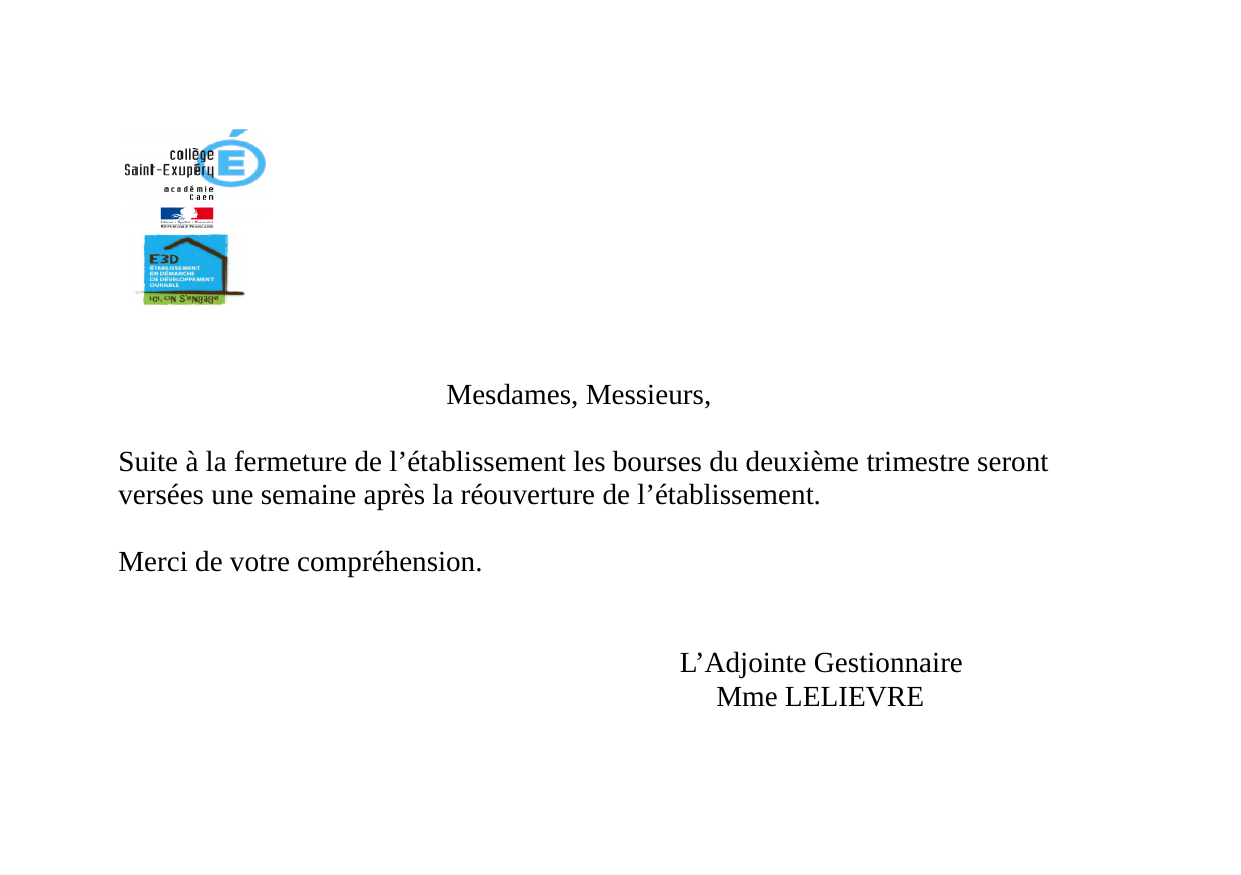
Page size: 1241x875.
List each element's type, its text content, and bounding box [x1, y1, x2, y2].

text Suite à la fermeture de l’établissement les bourses du deuxième trimestre seront versées une semaine après la réouverture de l’établissement. [118, 444, 1122, 511]
text Mme LELIEVRE [118, 679, 1122, 712]
text Mesdames, Messieurs, [118, 377, 1122, 410]
text Merci de votre compréhension. [118, 544, 1122, 578]
picture [123, 126, 271, 308]
text L’Adjointe Gestionnaire [118, 645, 1122, 679]
